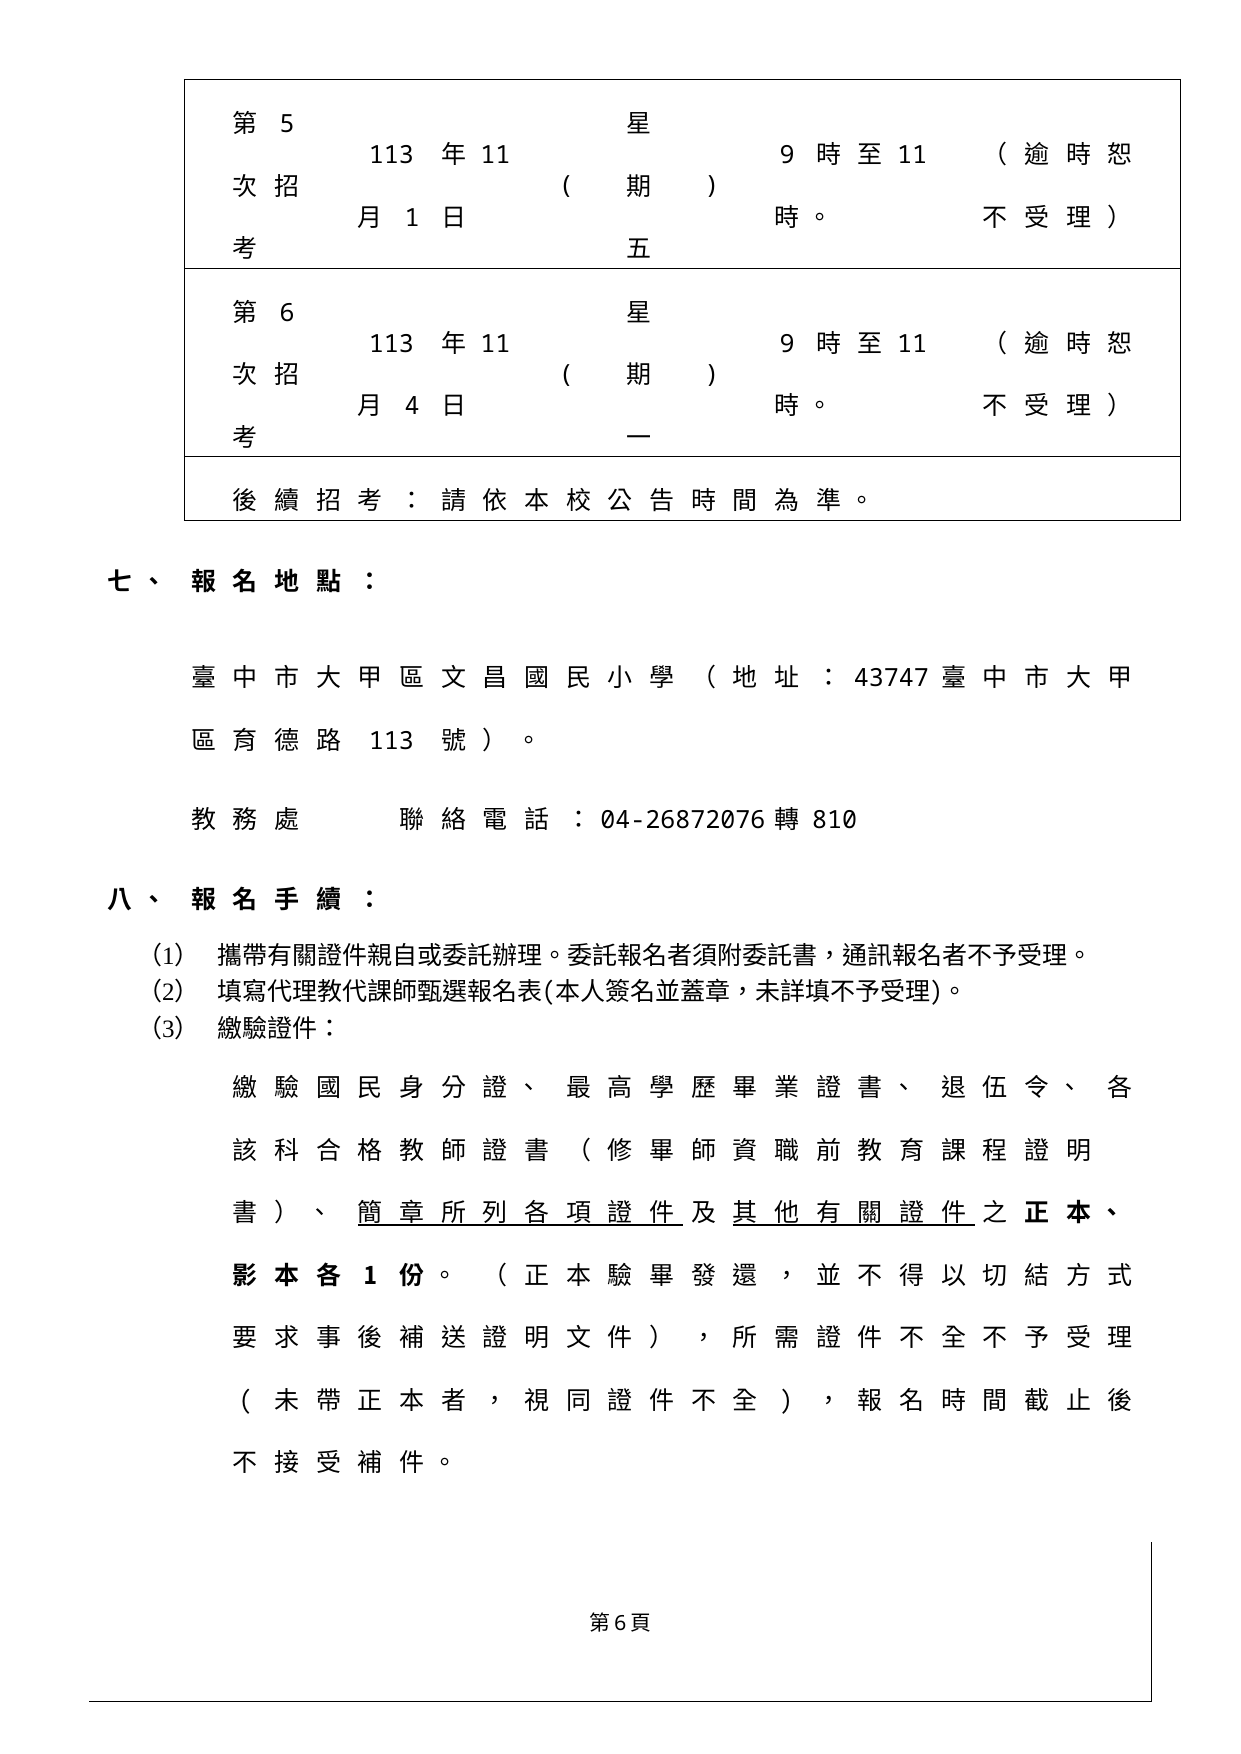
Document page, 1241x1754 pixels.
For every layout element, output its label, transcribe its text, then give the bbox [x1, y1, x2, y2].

text 臺中市大甲區文昌國民小學（地址：43747臺中市大甲區育德路113號）。 [153, 634, 1141, 759]
text 繳驗國民身分證、最高學歷畢業證書、退伍令、各該科合格教師證書（修畢師資職前教育課程證明書）、簡章所列各項證件及其他有關證件之正本、影本各1份。（正本驗畢發還，並不得以切結方式要求事後補送證明文件），所需證件不全不予受理(未帶正本者，視同證件不全)，報名時間截止後不接受補件。 [217, 1044, 1141, 1482]
text 教務處 聯絡電話：04-26872076轉810 [153, 776, 1141, 839]
table_cell 9時至11時。 [734, 80, 970, 267]
table_cell ) [689, 80, 734, 267]
list 攜帶有關證件親自或委託辦理。委託報名者須附委託書，通訊報名者不予受理。 [137, 936, 1141, 972]
table_cell 9時至11時。 [734, 269, 970, 456]
list 繳驗證件： [137, 1008, 1141, 1044]
table_cell 後續招考：請依本校公告時間為準。 [185, 457, 1180, 519]
table_cell 第6次招考 [185, 269, 331, 456]
table_cell ( [542, 80, 586, 267]
table_cell ( [542, 269, 586, 456]
table_cell （逾時恕不受理） [970, 80, 1180, 267]
table_cell 113年11月1日 [331, 80, 542, 267]
table_cell 星期五 [586, 80, 689, 267]
table_cell （逾時恕不受理） [970, 269, 1180, 456]
list 填寫代理教代課師甄選報名表(本人簽名並蓋章，未詳填不予受理)。 [137, 972, 1141, 1008]
text 八、報名手續： [99, 856, 1141, 918]
table_cell ) [689, 269, 734, 456]
table_cell 第5次招考 [185, 80, 331, 267]
table_cell 星期一 [586, 269, 689, 456]
text 七、報名地點： [99, 538, 1141, 600]
table_cell 113年11月4日 [331, 269, 542, 456]
